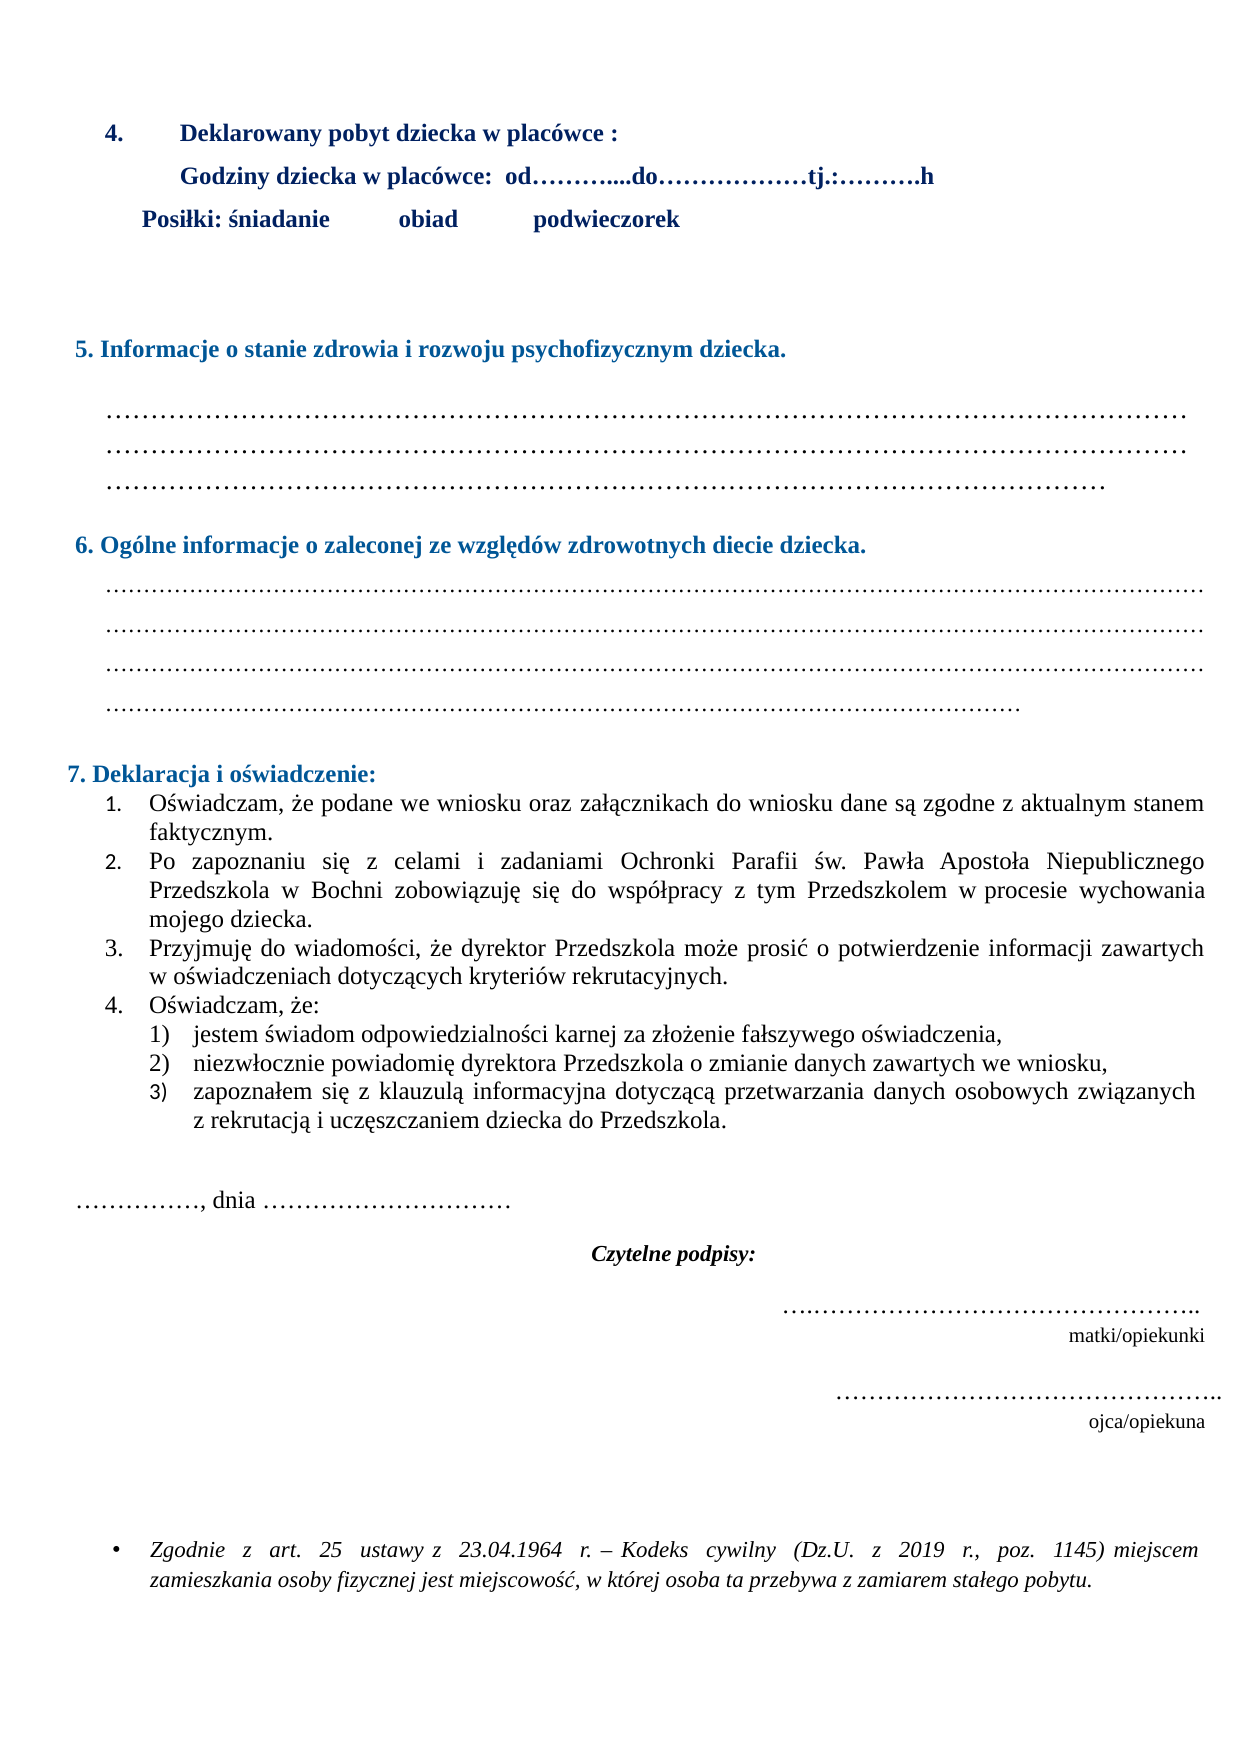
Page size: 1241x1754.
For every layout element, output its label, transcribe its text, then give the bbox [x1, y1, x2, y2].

list Po zapoznaniu się z celami i zadaniami Ochronki Parafii św. Pawła Apostoła Niepublicznego Przedszkola w Bochni zobowiązuję się do współpracy z tym Przedszkolem w procesie wychowania mojego dziecka. [104, 846, 1205, 933]
list Oświadczam, że podane we wniosku oraz załącznikach do wniosku dane są zgodne z aktualnym stanem faktycznym. [104, 788, 1205, 846]
text ……………, dnia ………………………… [75, 1185, 1200, 1213]
list Deklarowany pobyt dziecka w placówce : Godziny dziecka w placówce: od………....do………………tj.:……….h [104, 118, 1205, 190]
list zapoznałem się z klauzulą informacyjna dotyczącą przetwarzania danych osobowych związanych z rekrutacją i uczęszczaniem dziecka do Przedszkola. [149, 1076, 1205, 1134]
list niezwłocznie powiadomię dyrektora Przedszkola o zmianie danych zawartych we wniosku, [149, 1048, 1205, 1076]
text matki/opiekunki [75, 1319, 1205, 1348]
text ………………………………………………………………………………………………………………………………………………………………………………………………………………………………………………………………………………………………………………………………………………………………………………………………………………………………………………………………………………………………………… [104, 571, 1205, 716]
text 6. Ogólne informacje o zaleconej ze względów zdrowotnych diecie dziecka. [75, 530, 1205, 559]
text Posiłki: śniadanie obiad podwieczorek [110, 204, 1205, 233]
list Zgodnie z art. 25 ustawy z 23.04.1964 r. – Kodeks cywilny (Dz.U. z 2019 r., poz. 1145) miejscem zamieszkania osoby fizycznej jest miejscowość, w której osoba ta przebywa z zamiarem stałego pobytu. [112, 1536, 1205, 1593]
list jestem świadom odpowiedzialności karnej za złożenie fałszywego oświadczenia, [149, 1019, 1205, 1048]
text ojca/opiekuna [75, 1405, 1205, 1434]
list Oświadczam, że: [104, 990, 1205, 1019]
text 5. Informacje o stanie zdrowia i rozwoju psychofizycznym dziecka. [75, 334, 1205, 362]
text ……………………………………………………………………………………………………………………………………………………………………………………………………………………………………………………………………………………………………………………… [104, 393, 1205, 495]
list Przyjmuję do wiadomości, że dyrektor Przedszkola może prosić o potwierdzenie informacji zawartych w oświadczeniach dotyczących kryteriów rekrutacyjnych. [104, 933, 1205, 990]
text ….……………………………………….. [517, 1290, 1200, 1319]
text ……………………………………….. [75, 1348, 1222, 1405]
text Czytelne podpisy: [591, 1240, 1200, 1266]
text 7. Deklaracja i oświadczenie: [67, 759, 1205, 788]
